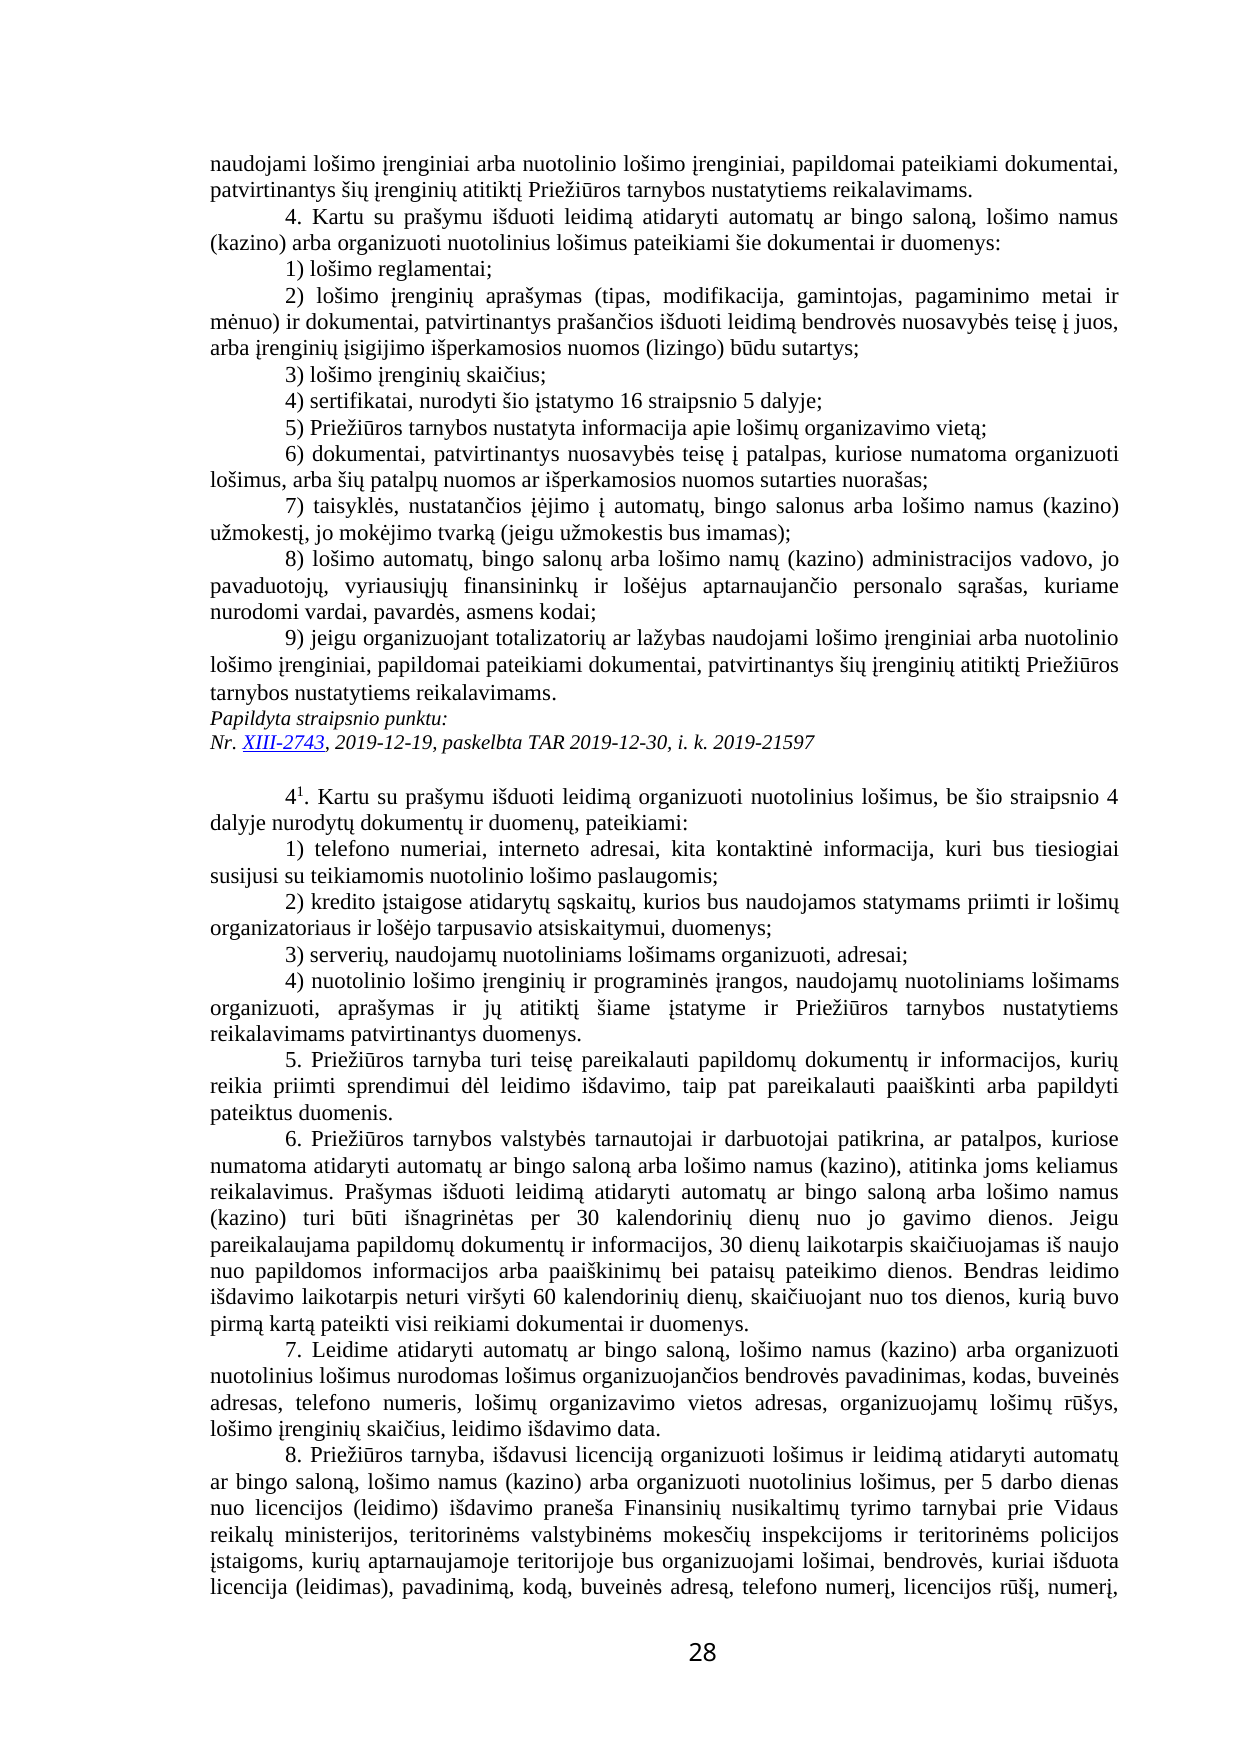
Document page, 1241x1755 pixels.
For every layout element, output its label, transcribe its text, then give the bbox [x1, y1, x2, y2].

text 2) kredito įstaigose atidarytų sąskaitų, kurios bus naudojamos statymams priimti ir lošimų organizatoriaus ir lošėjo tarpusavio atsiskaitymui, duomenys; [210, 888, 1120, 941]
text 5) Priežiūros tarnybos nustatyta informacija apie lošimų organizavimo vietą; [210, 413, 1120, 440]
text 3) lošimo įrenginių skaičius; [210, 361, 1120, 387]
text 7. Leidime atidaryti automatų ar bingo saloną, lošimo namus (kazino) arba organizuoti nuotolinius lošimus nurodomas lošimus organizuojančios bendrovės pavadinimas, kodas, buveinės adresas, telefono numeris, lošimų organizavimo vietos adresas, organizuojamų lošimų rūšys, lošimo įrenginių skaičius, leidimo išdavimo data. [210, 1336, 1120, 1442]
text 9) jeigu organizuojant totalizatorių ar lažybas naudojami lošimo įrenginiai arba nuotolinio lošimo įrenginiai, papildomai pateikiami dokumentai, patvirtinantys šių įrenginių atitiktį Priežiūros tarnybos nustatytiems reikalavimams. [210, 624, 1120, 706]
text 8. Priežiūros tarnyba, išdavusi licenciją organizuoti lošimus ir leidimą atidaryti automatų ar bingo saloną, lošimo namus (kazino) arba organizuoti nuotolinius lošimus, per 5 darbo dienas nuo licencijos (leidimo) išdavimo praneša Finansinių nusikaltimų tyrimo tarnybai prie Vidaus reikalų ministerijos, teritorinėms valstybinėms mokesčių inspekcijoms ir teritorinėms policijos įstaigoms, kurių aptarnaujamoje teritorijoje bus organizuojami lošimai, bendrovės, kuriai išduota licencija (leidimas), pavadinimą, kodą, buveinės adresą, telefono numerį, licencijos rūšį, numerį, [210, 1442, 1120, 1600]
text 6) dokumentai, patvirtinantys nuosavybės teisę į patalpas, kuriose numatoma organizuoti lošimus, arba šių patalpų nuomos ar išperkamosios nuomos sutarties nuorašas; [210, 440, 1120, 493]
text 2) lošimo įrenginių aprašymas (tipas, modifikacija, gamintojas, pagaminimo metai ir mėnuo) ir dokumentai, patvirtinantys prašančios išduoti leidimą bendrovės nuosavybės teisę į juos, arba įrenginių įsigijimo išperkamosios nuomos (lizingo) būdu sutartys; [210, 282, 1120, 361]
text 1) telefono numeriai, interneto adresai, kita kontaktinė informacija, kuri bus tiesiogiai susijusi su teikiamomis nuotolinio lošimo paslaugomis; [210, 835, 1120, 888]
text 41. Kartu su prašymu išduoti leidimą organizuoti nuotolinius lošimus, be šio straipsnio 4 dalyje nurodytų dokumentų ir duomenų, pateikiami: [210, 783, 1120, 835]
text Papildyta straipsnio punktu: [210, 706, 1120, 730]
text 6. Priežiūros tarnybos valstybės tarnautojai ir darbuotojai patikrina, ar patalpos, kuriose numatoma atidaryti automatų ar bingo saloną arba lošimo namus (kazino), atitinka joms keliamus reikalavimus. Prašymas išduoti leidimą atidaryti automatų ar bingo saloną arba lošimo namus (kazino) turi būti išnagrinėtas per 30 kalendorinių dienų nuo jo gavimo dienos. Jeigu pareikalaujama papildomų dokumentų ir informacijos, 30 dienų laikotarpis skaičiuojamas iš naujo nuo papildomos informacijos arba paaiškinimų bei pataisų pateikimo dienos. Bendras leidimo išdavimo laikotarpis neturi viršyti 60 kalendorinių dienų, skaičiuojant nuo tos dienos, kurią buvo pirmą kartą pateikti visi reikiami dokumentai ir duomenys. [210, 1125, 1120, 1336]
text 4. Kartu su prašymu išduoti leidimą atidaryti automatų ar bingo saloną, lošimo namus (kazino) arba organizuoti nuotolinius lošimus pateikiami šie dokumentai ir duomenys: [210, 203, 1120, 255]
text 3) serverių, naudojamų nuotoliniams lošimams organizuoti, adresai; [210, 941, 1120, 967]
text 4) sertifikatai, nurodyti šio įstatymo 16 straipsnio 5 dalyje; [210, 387, 1120, 413]
text 5. Priežiūros tarnyba turi teisę pareikalauti papildomų dokumentų ir informacijos, kurių reikia priimti sprendimui dėl leidimo išdavimo, taip pat pareikalauti paaiškinti arba papildyti pateiktus duomenis. [210, 1046, 1120, 1125]
text Nr. XIII-2743, 2019-12-19, paskelbta TAR 2019-12-30, i. k. 2019-21597 [210, 730, 1120, 754]
text 1) lošimo reglamentai; [210, 255, 1120, 282]
text naudojami lošimo įrenginiai arba nuotolinio lošimo įrenginiai, papildomai pateikiami dokumentai, patvirtinantys šių įrenginių atitiktį Priežiūros tarnybos nustatytiems reikalavimams. [210, 150, 1120, 203]
text 8) lošimo automatų, bingo salonų arba lošimo namų (kazino) administracijos vadovo, jo pavaduotojų, vyriausiųjų finansininkų ir lošėjus aptarnaujančio personalo sąrašas, kuriame nurodomi vardai, pavardės, asmens kodai; [210, 545, 1120, 624]
text 4) nuotolinio lošimo įrenginių ir programinės įrangos, naudojamų nuotoliniams lošimams organizuoti, aprašymas ir jų atitiktį šiame įstatyme ir Priežiūros tarnybos nustatytiems reikalavimams patvirtinantys duomenys. [210, 967, 1120, 1046]
text 7) taisyklės, nustatančios įėjimo į automatų, bingo salonus arba lošimo namus (kazino) užmokestį, jo mokėjimo tvarką (jeigu užmokestis bus imamas); [210, 493, 1120, 545]
